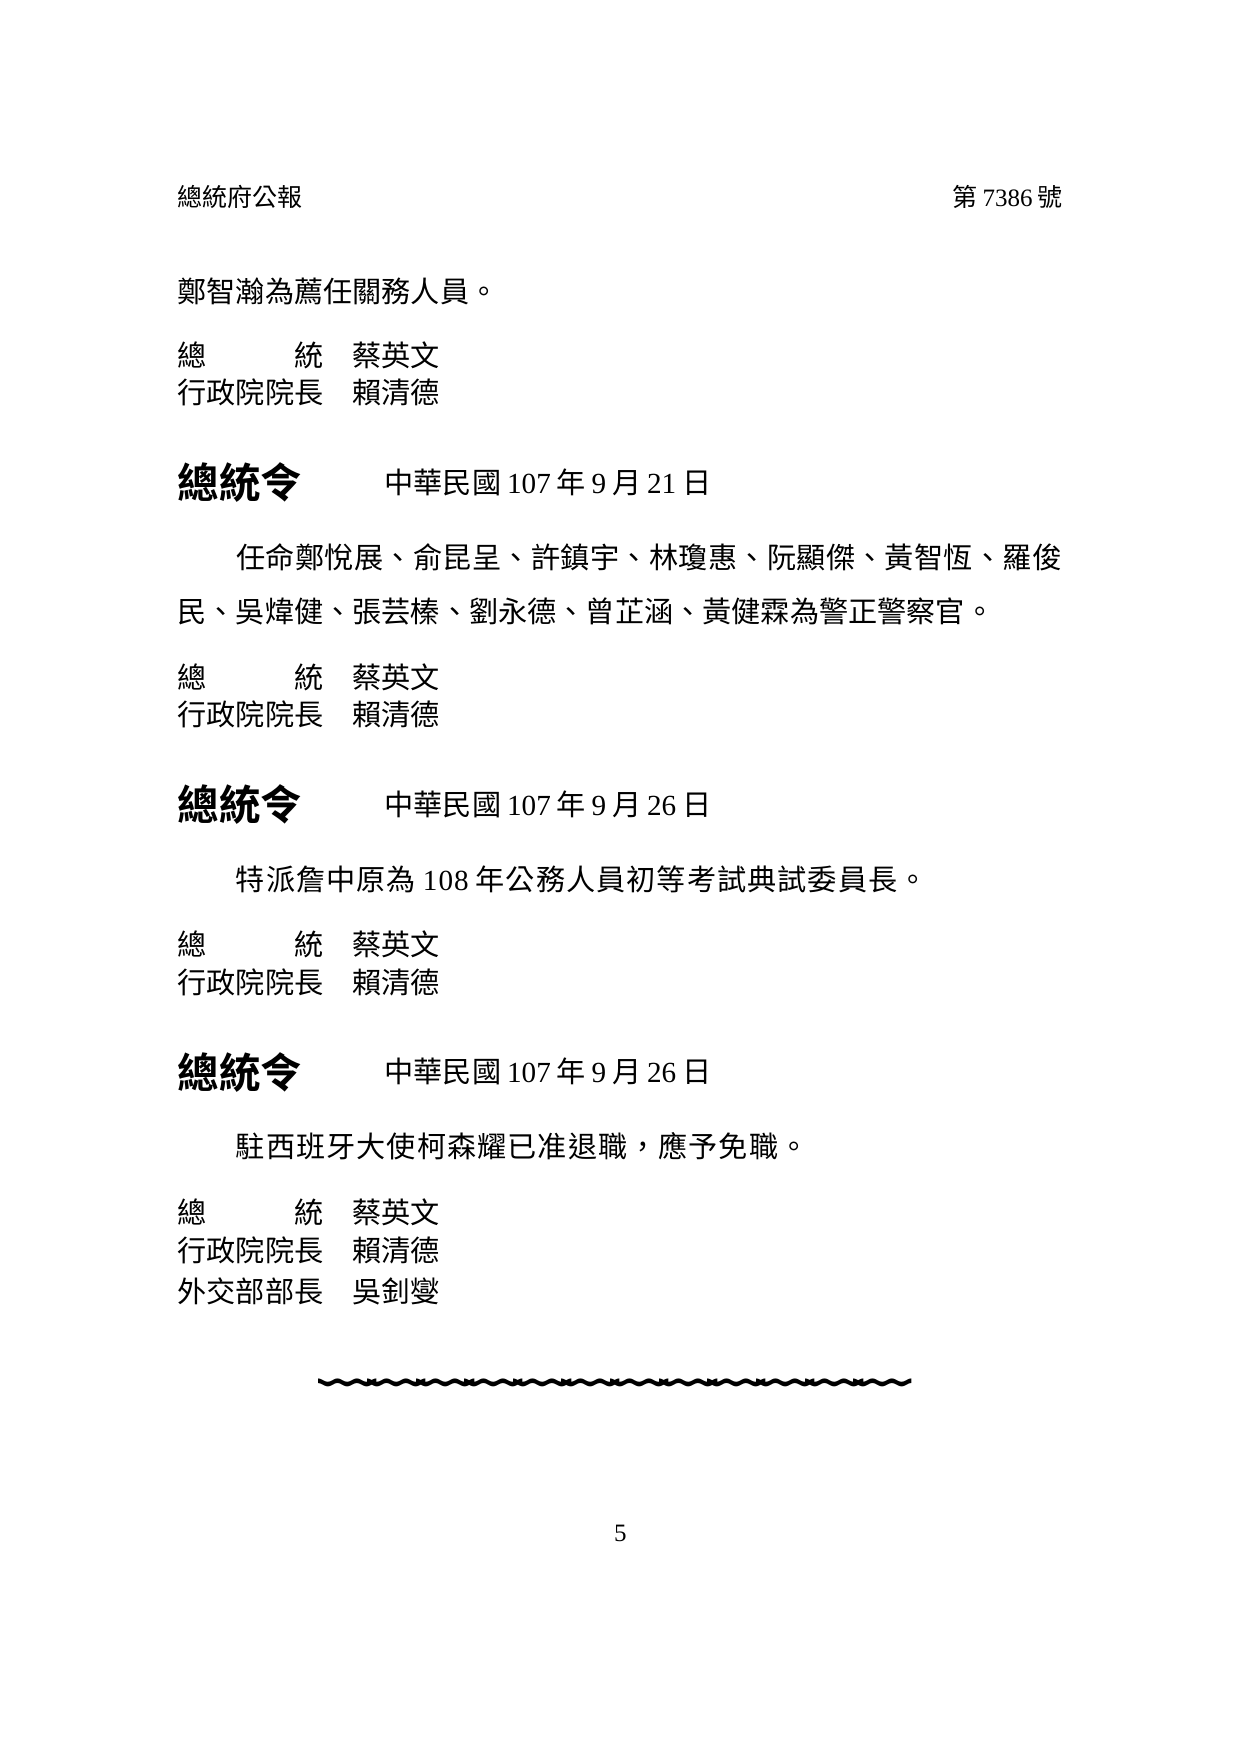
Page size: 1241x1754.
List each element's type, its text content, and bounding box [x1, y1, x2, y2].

text 總 統 蔡英文 [177, 336, 1063, 373]
text 任命鄭悅展、俞昆呈、許鎮宇、林瓊惠、阮顯傑、黃智恆、羅俊民、吳煒健、張芸榛、劉永德、曾芷涵、黃健霖為警正警察官。 [177, 525, 1063, 633]
text ﹏﹏﹏﹏﹏﹏﹏﹏﹏﹏﹏﹏ [177, 1361, 1063, 1386]
text 行政院院長 賴清德 [177, 373, 1063, 411]
table_header 總統令 [174, 436, 381, 525]
table_header 中華民國107年9月21日 [381, 436, 877, 525]
text 行政院院長 賴清德 [177, 696, 1063, 733]
text 總 統 蔡英文 [177, 658, 1063, 696]
table_header 中華民國107年9月26日 [381, 758, 877, 847]
table_header 總統令 [174, 758, 381, 847]
text 特派詹中原為108年公務人員初等考試典試委員長。 [177, 847, 1063, 901]
text 外交部部長 吳釗燮 [177, 1269, 1063, 1311]
text 行政院院長 賴清德 [177, 963, 1063, 1001]
text 任命蔡政諺、蕭貴云、林禹丞、王傑會、陳瑜、陳冠伶、黃耀煌、鄭智瀚為薦任關務人員。 [177, 266, 1063, 311]
text 駐西班牙大使柯森耀已准退職，應予免職。 [177, 1114, 1063, 1169]
text 總 統 蔡英文 [177, 1194, 1063, 1231]
text 行政院院長 賴清德 [177, 1231, 1063, 1269]
text 總 統 蔡英文 [177, 926, 1063, 963]
table_header 中華民國107年9月26日 [381, 1026, 877, 1114]
table_header 總統令 [174, 1026, 381, 1114]
